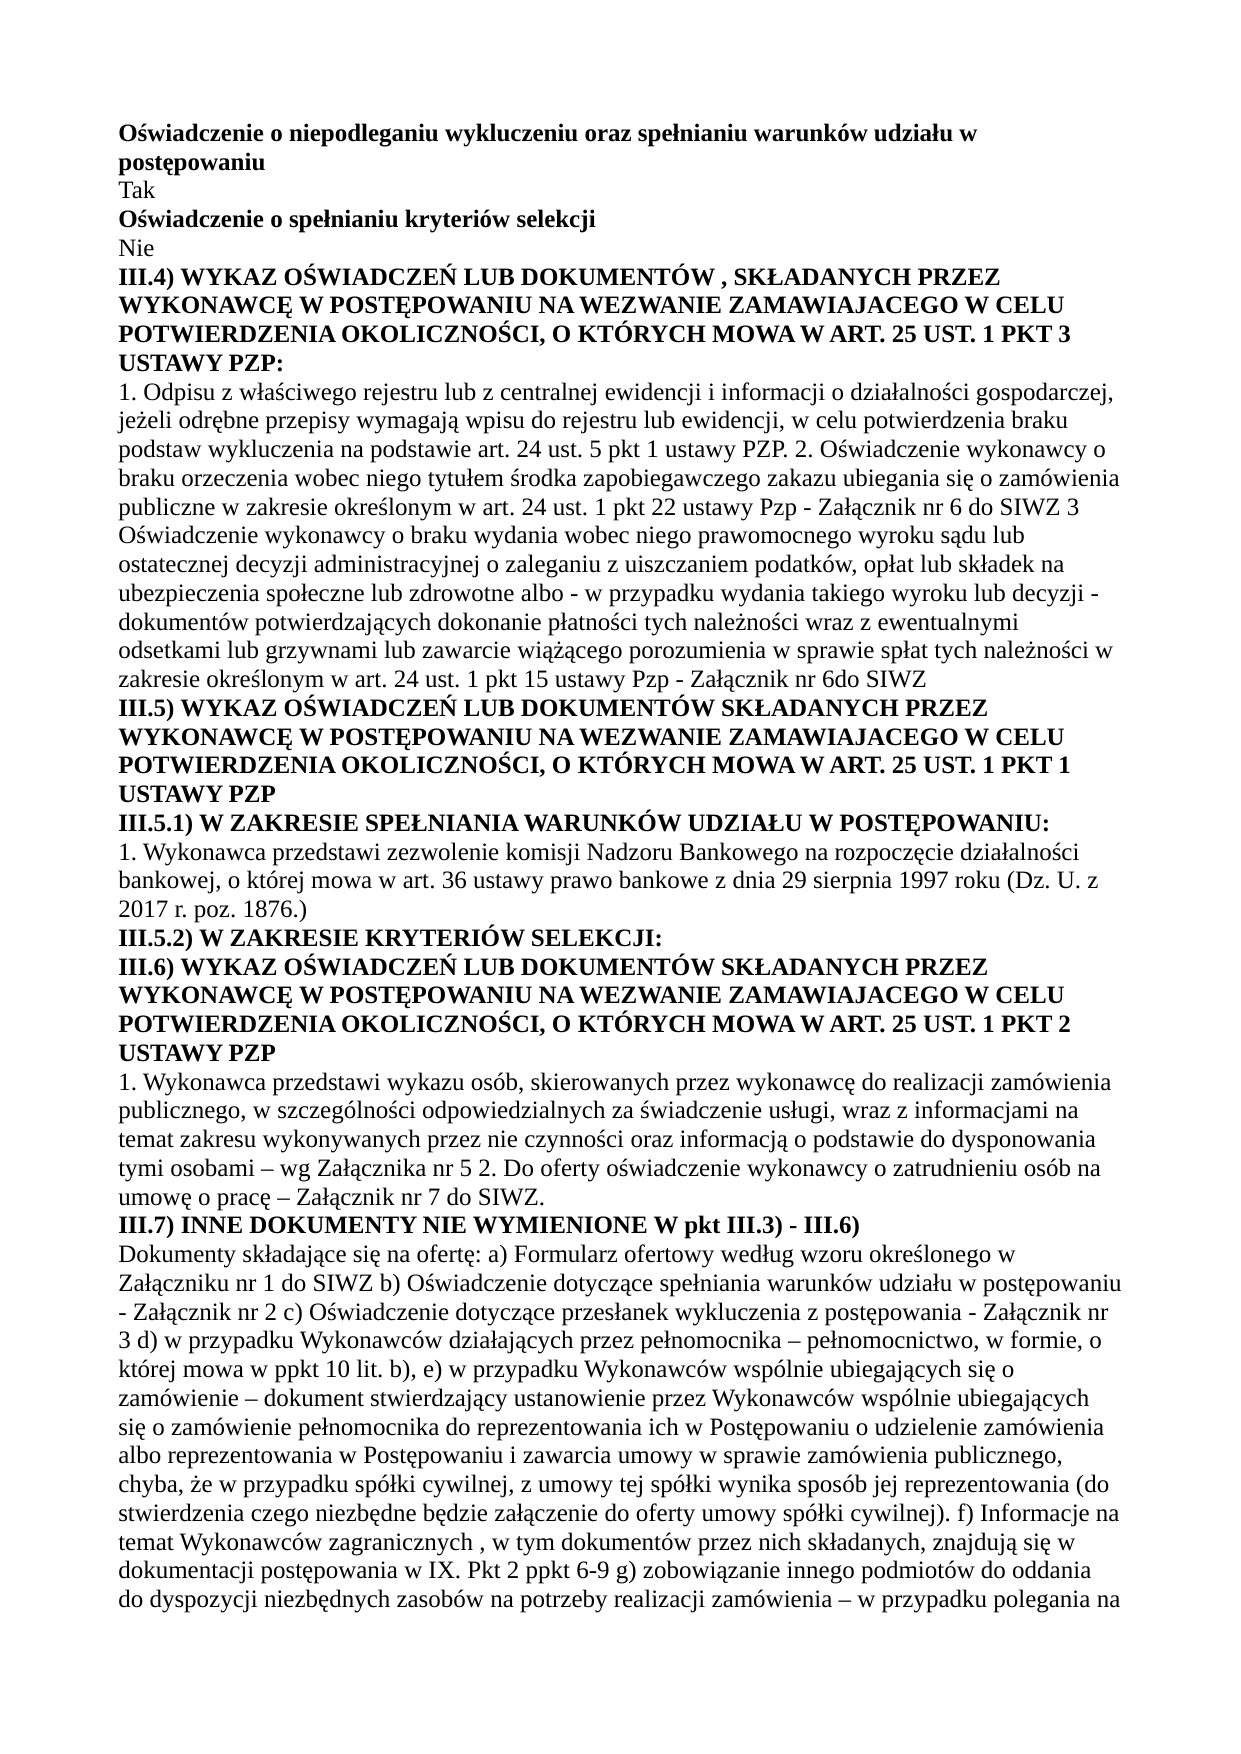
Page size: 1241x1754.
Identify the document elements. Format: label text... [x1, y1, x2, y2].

text III.5.1) W ZAKRESIE SPEŁNIANIA WARUNKÓW UDZIAŁU W POSTĘPOWANIU: 1. Wykonawca przedstawi zezwolenie komisji Nadzoru Bankowego na rozpoczęcie działalności bankowej, o której mowa w art. 36 ustawy prawo bankowe z dnia 29 sierpnia 1997 roku (Dz. U. z 2017 r. poz. 1876.) III.5.2) W ZAKRESIE KRYTERIÓW SELEKCJI: [118, 808, 1122, 952]
text III.4) WYKAZ OŚWIADCZEŃ LUB DOKUMENTÓW , SKŁADANYCH PRZEZ WYKONAWCĘ W POSTĘPOWANIU NA WEZWANIE ZAMAWIAJACEGO W CELU POTWIERDZENIA OKOLICZNOŚCI, O KTÓRYCH MOWA W ART. 25 UST. 1 PKT 3 USTAWY PZP: [118, 262, 1122, 377]
text Oświadczenie o niepodleganiu wykluczeniu oraz spełnianiu warunków udziału w postępowaniu Tak Oświadczenie o spełnianiu kryteriów selekcji Nie [118, 118, 1122, 262]
text III.7) INNE DOKUMENTY NIE WYMIENIONE W pkt III.3) - III.6) [118, 1211, 1122, 1239]
text 1. Wykonawca przedstawi wykazu osób, skierowanych przez wykonawcę do realizacji zamówienia publicznego, w szczególności odpowiedzialnych za świadczenie usługi, wraz z informacjami na temat zakresu wykonywanych przez nie czynności oraz informacją o podstawie do dysponowania tymi osobami – wg Załącznika nr 5 2. Do oferty oświadczenie wykonawcy o zatrudnieniu osób na umowę o pracę – Załącznik nr 7 do SIWZ. [118, 1067, 1122, 1211]
text 1. Odpisu z właściwego rejestru lub z centralnej ewidencji i informacji o działalności gospodarczej, jeżeli odrębne przepisy wymagają wpisu do rejestru lub ewidencji, w celu potwierdzenia braku podstaw wykluczenia na podstawie art. 24 ust. 5 pkt 1 ustawy PZP. 2. Oświadczenie wykonawcy o braku orzeczenia wobec niego tytułem środka zapobiegawczego zakazu ubiegania się o zamówienia publiczne w zakresie określonym w art. 24 ust. 1 pkt 22 ustawy Pzp - Załącznik nr 6 do SIWZ 3 Oświadczenie wykonawcy o braku wydania wobec niego prawomocnego wyroku sądu lub ostatecznej decyzji administracyjnej o zaleganiu z uiszczaniem podatków, opłat lub składek na ubezpieczenia społeczne lub zdrowotne albo - w przypadku wydania takiego wyroku lub decyzji - dokumentów potwierdzających dokonanie płatności tych należności wraz z ewentualnymi odsetkami lub grzywnami lub zawarcie wiążącego porozumienia w sprawie spłat tych należności w zakresie określonym w art. 24 ust. 1 pkt 15 ustawy Pzp - Załącznik nr 6do SIWZ [118, 377, 1122, 693]
text Dokumenty składające się na ofertę: a) Formularz ofertowy według wzoru określonego w Załączniku nr 1 do SIWZ b) Oświadczenie dotyczące spełniania warunków udziału w postępowaniu - Załącznik nr 2 c) Oświadczenie dotyczące przesłanek wykluczenia z postępowania - Załącznik nr 3 d) w przypadku Wykonawców działających przez pełnomocnika – pełnomocnictwo, w formie, o której mowa w ppkt 10 lit. b), e) w przypadku Wykonawców wspólnie ubiegających się o zamówienie – dokument stwierdzający ustanowienie przez Wykonawców wspólnie ubiegających się o zamówienie pełnomocnika do reprezentowania ich w Postępowaniu o udzielenie zamówienia albo reprezentowania w Postępowaniu i zawarcia umowy w sprawie zamówienia publicznego, chyba, że w przypadku spółki cywilnej, z umowy tej spółki wynika sposób jej reprezentowania (do stwierdzenia czego niezbędne będzie załączenie do oferty umowy spółki cywilnej). f) Informacje na temat Wykonawców zagranicznych , w tym dokumentów przez nich składanych, znajdują się w dokumentacji postępowania w IX. Pkt 2 ppkt 6-9 g) zobowiązanie innego podmiotów do oddania do dyspozycji niezbędnych zasobów na potrzeby realizacji zamówienia – w przypadku polegania na [118, 1239, 1122, 1613]
text III.5) WYKAZ OŚWIADCZEŃ LUB DOKUMENTÓW SKŁADANYCH PRZEZ WYKONAWCĘ W POSTĘPOWANIU NA WEZWANIE ZAMAWIAJACEGO W CELU POTWIERDZENIA OKOLICZNOŚCI, O KTÓRYCH MOWA W ART. 25 UST. 1 PKT 1 USTAWY PZP [118, 693, 1122, 808]
text III.6) WYKAZ OŚWIADCZEŃ LUB DOKUMENTÓW SKŁADANYCH PRZEZ WYKONAWCĘ W POSTĘPOWANIU NA WEZWANIE ZAMAWIAJACEGO W CELU POTWIERDZENIA OKOLICZNOŚCI, O KTÓRYCH MOWA W ART. 25 UST. 1 PKT 2 USTAWY PZP [118, 952, 1122, 1067]
